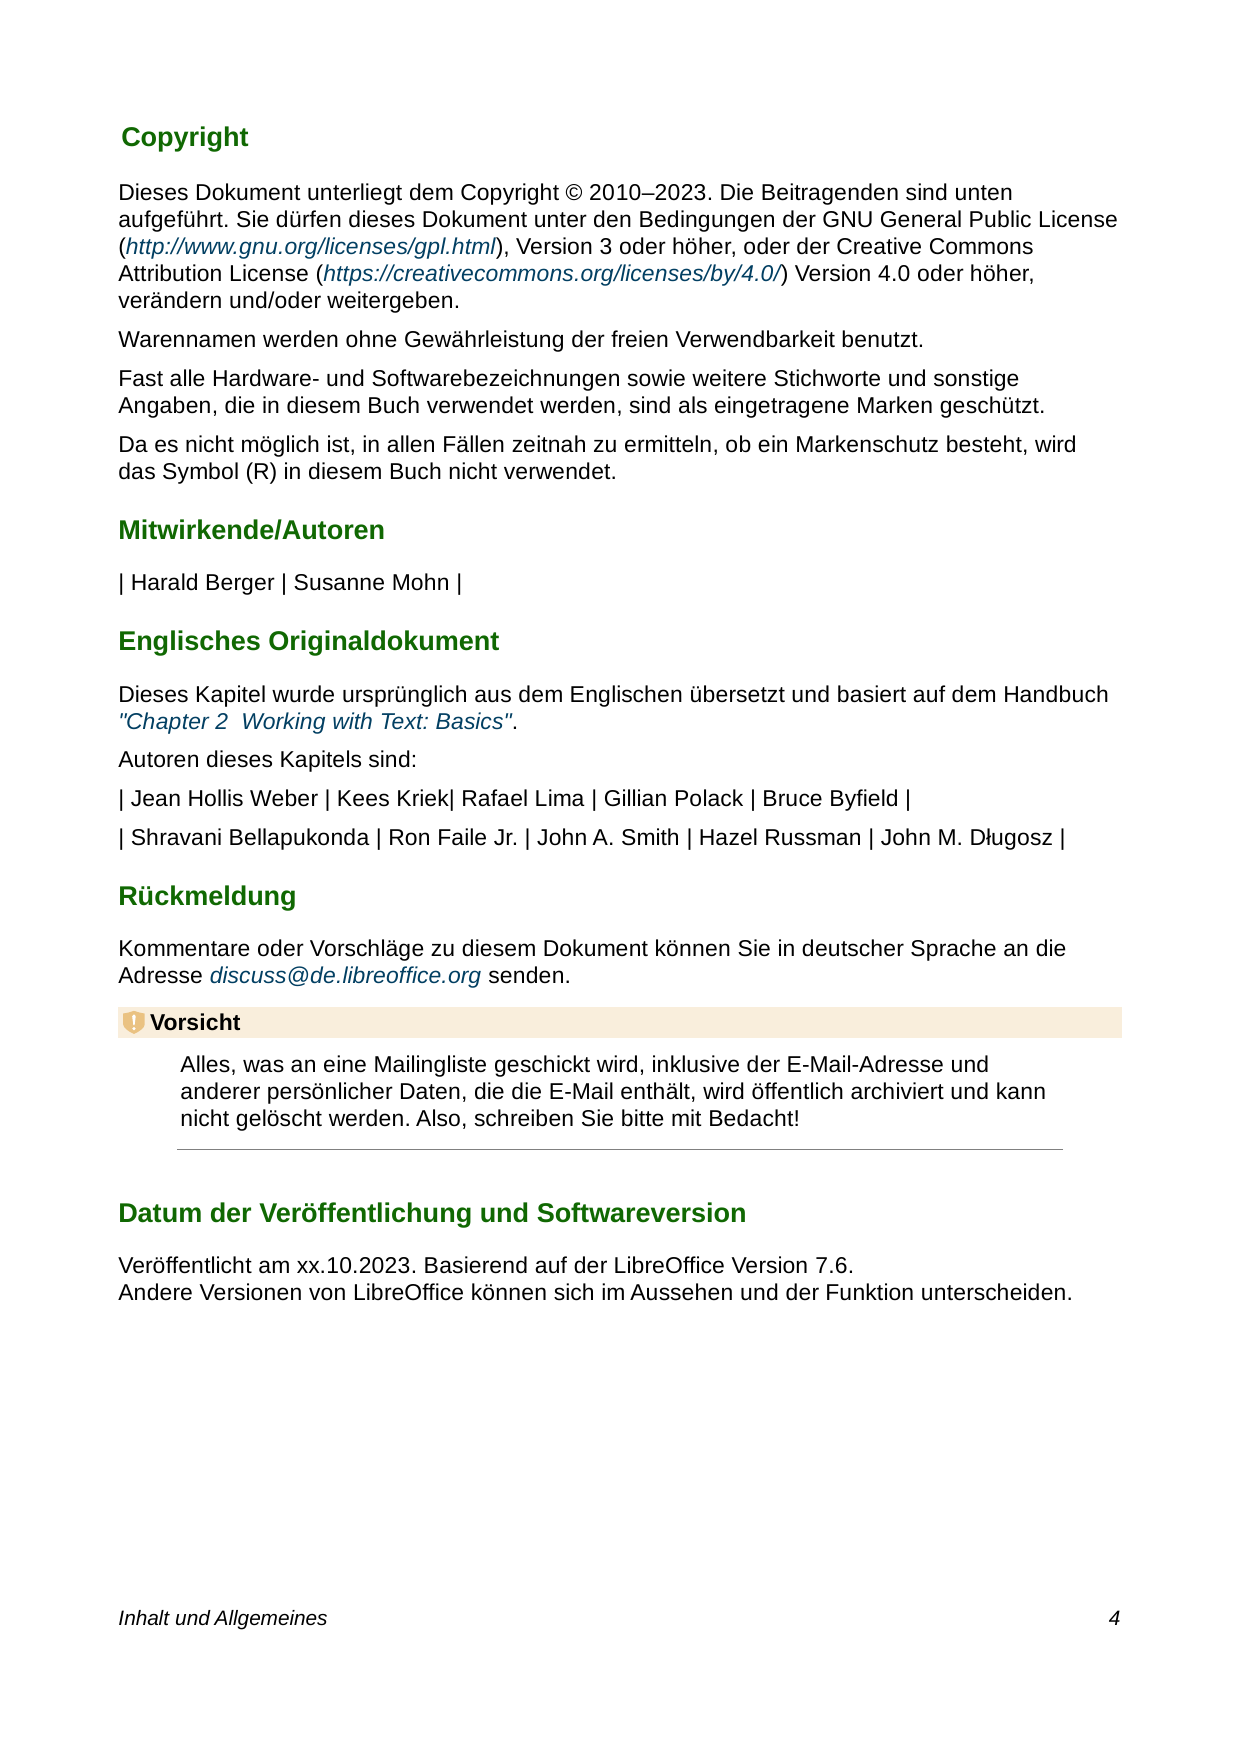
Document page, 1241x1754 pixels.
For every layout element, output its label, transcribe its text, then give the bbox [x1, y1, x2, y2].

subtitle Mitwirkende/Autoren [118, 514, 1122, 545]
text | Jean Hollis Weber | Kees Kriek| Rafael Lima | Gillian Polack | Bruce Byfield | [118, 785, 1122, 812]
text Dieses Kapitel wurde ursprünglich aus dem Englischen übersetzt und basiert auf dem Handbuch "Chapter 2 Working with Text: Basics". [118, 680, 1122, 734]
subtitle Rückmeldung [118, 880, 1122, 911]
text Kommentare oder Vorschläge zu diesem Dokument können Sie in deutscher Sprache an die Adresse discuss@de.libreoffice.org senden. [118, 935, 1122, 989]
text | Shravani Bellapukonda | Ron Faile Jr. | John A. Smith | Hazel Russman | John M. Długosz | [118, 823, 1122, 851]
text | Harald Berger | Susanne Mohn | [118, 569, 1122, 596]
text Dieses Dokument unterliegt dem Copyright © 2010–2023. Die Beitragenden sind unten aufgeführt. Sie dürfen dieses Dokument unter den Bedingungen der GNU General Public License (http://www.gnu.org/licenses/gpl.html), Version 3 oder höher, oder der Creative Commons Attribution License (https://creativecommons.org/licenses/by/4.0/) Version 4.0 oder höher, verändern und/oder weitergeben. [118, 178, 1122, 314]
text Veröffentlicht am xx.10.2023. Basierend auf der LibreOffice Version 7.6. Andere Versionen von LibreOffice können sich im Aussehen und der Funktion unterscheiden. [118, 1252, 1122, 1306]
text Autoren dieses Kapitels sind: [118, 746, 1122, 773]
subtitle Copyright [118, 118, 1122, 155]
text Da es nicht möglich ist, in allen Fällen zeitnah zu ermitteln, ob ein Markenschutz besteht, wird das Symbol (R) in diesem Buch nicht verwendet. [118, 431, 1122, 485]
subtitle Vorsicht [118, 1007, 1122, 1038]
text Alles, was an eine Mailingliste geschickt wird, inklusive der E-Mail-Adresse und anderer persönlicher Daten, die die E-Mail enthält, wird öffentlich archiviert und kann nicht gelöscht werden. Also, schreiben Sie bitte mit Bedacht! [177, 1050, 1063, 1149]
text Warennamen werden ohne Gewährleistung der freien Verwendbarkeit benutzt. [118, 326, 1122, 353]
text Fast alle Hardware- und Softwarebezeichnungen sowie weitere Stichworte und sonstige Angaben, die in diesem Buch verwendet werden, sind als eingetragene Marken geschützt. [118, 364, 1122, 419]
subtitle Englisches Originaldokument [118, 625, 1122, 656]
subtitle Datum der Veröffentlichung und Softwareversion [118, 1197, 1122, 1228]
